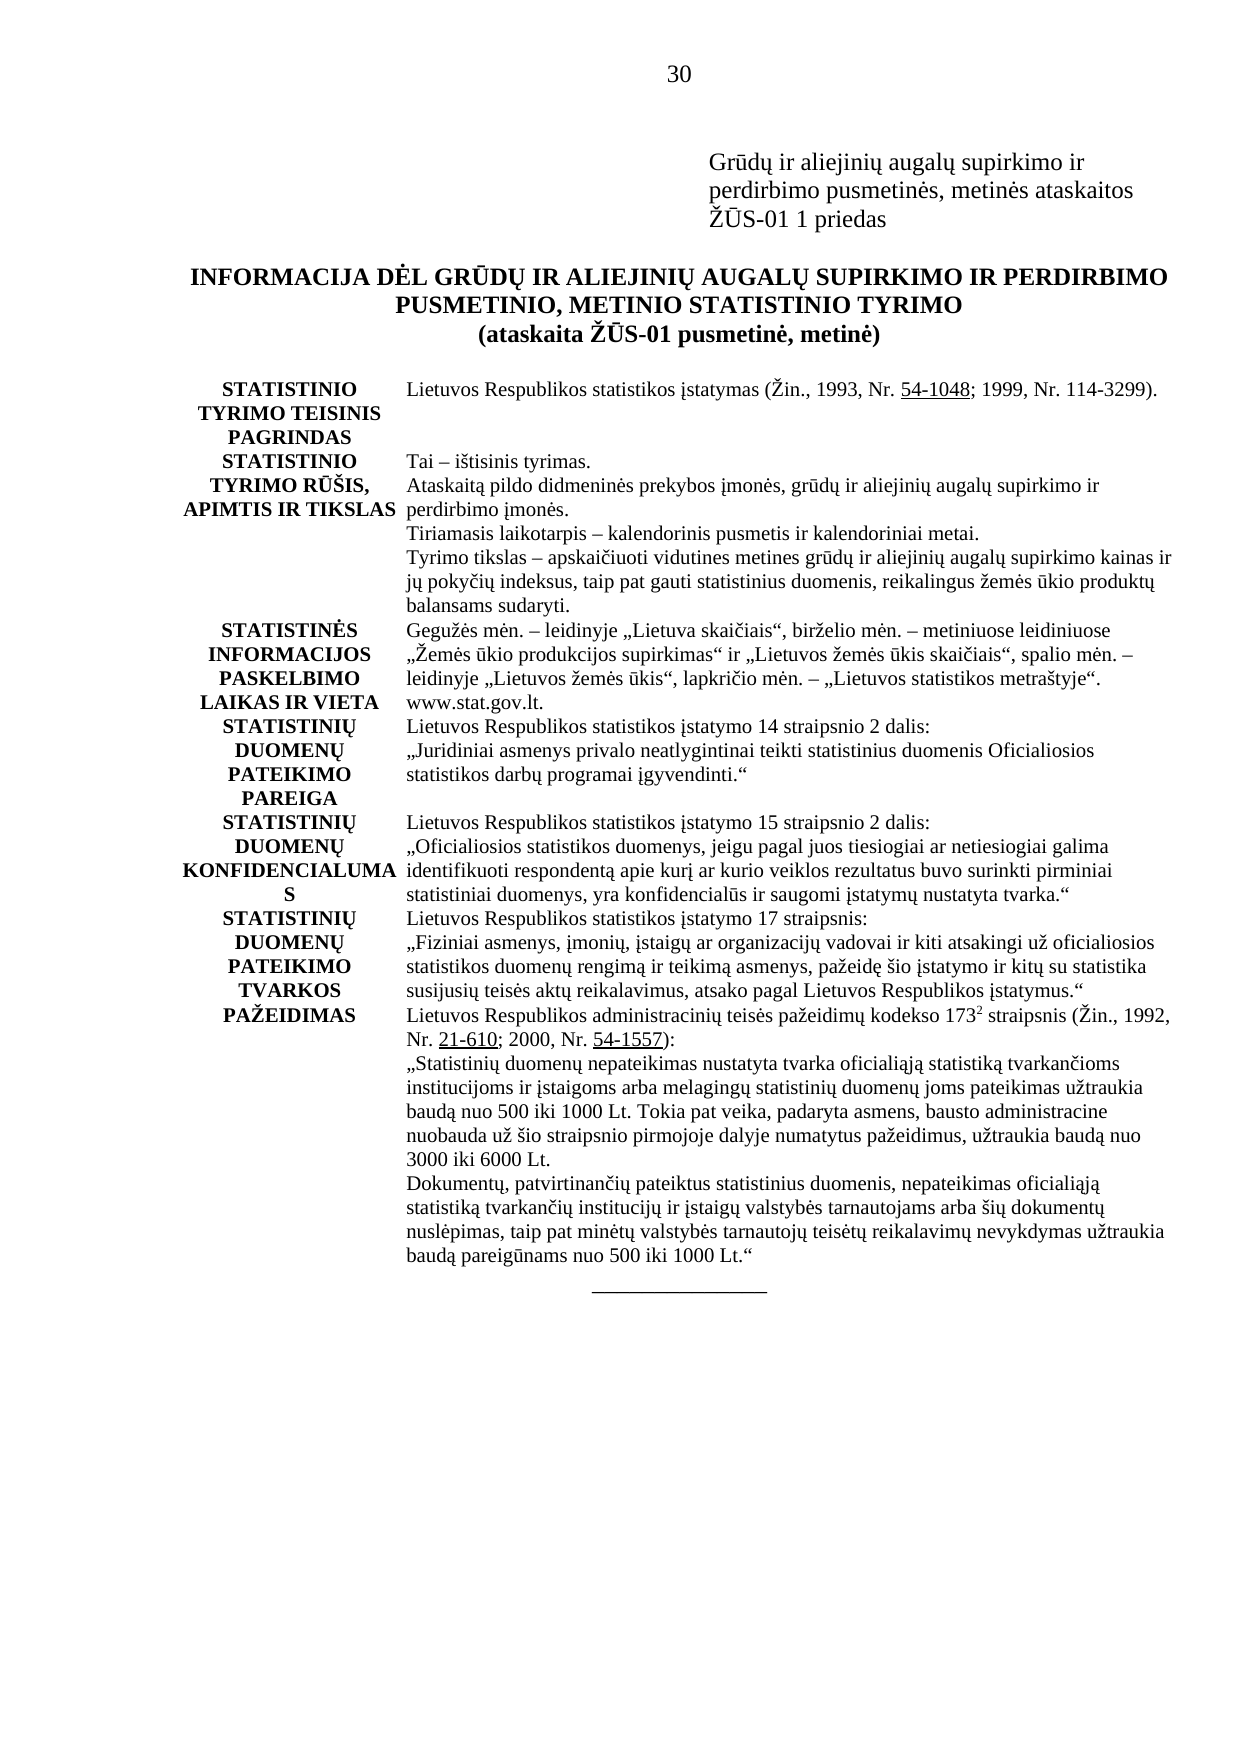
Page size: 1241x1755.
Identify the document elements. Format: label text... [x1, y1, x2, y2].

text INFORMACIJA DĖL GRŪDŲ IR ALIEJINIŲ AUGALŲ SUPIRKIMO IR PERDIRBIMO PUSMETINIO, METINIO STATISTINIO TYRIMO [177, 262, 1181, 319]
text ŽŪS-01 1 priedas [177, 204, 1181, 233]
table_header Lietuvos Respublikos statistikos įstatymas (Žin., 1993, Nr. 54-1048; 1999, Nr. 114-3299). [402, 377, 1181, 449]
table_cell STATISTINIO TYRIMO RŪŠIS, APIMTIS IR TIKSLAS [177, 449, 402, 617]
table_cell STATISTINIŲ DUOMENŲ PATEIKIMO TVARKOS PAŽEIDIMAS [177, 906, 402, 1267]
table_cell Lietuvos Respublikos statistikos įstatymo 14 straipsnio 2 dalis: „Juridiniai asmenys privalo neatlygintinai teikti statistinius duomenis Oficialiosios statistikos darbų programai įgyvendinti.“ [402, 714, 1181, 810]
text perdirbimo pusmetinės, metinės ataskaitos [177, 176, 1181, 204]
text ______________ [177, 1267, 1181, 1296]
text Grūdų ir aliejinių augalų supirkimo ir [177, 147, 1181, 176]
text (ataskaita ŽŪS-01 pusmetinė, metinė) [177, 319, 1181, 348]
